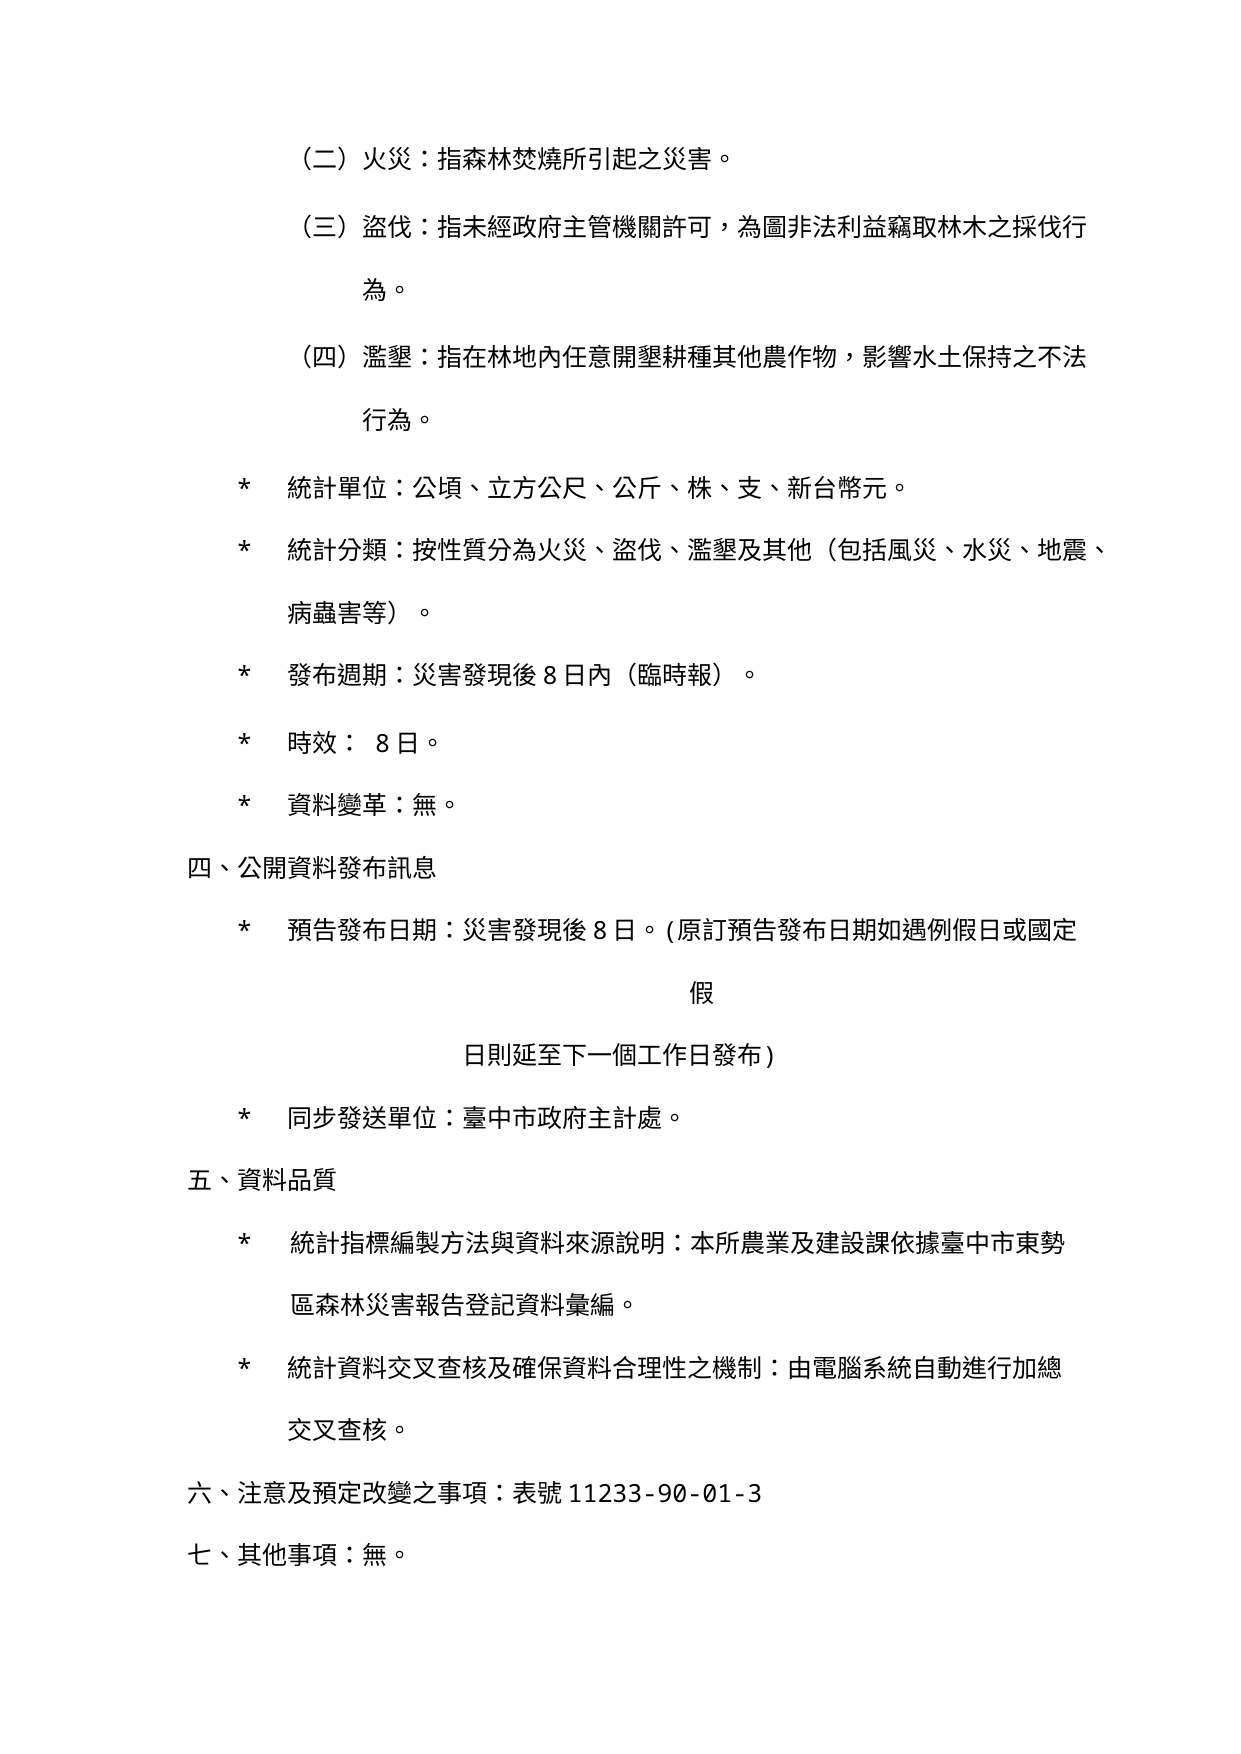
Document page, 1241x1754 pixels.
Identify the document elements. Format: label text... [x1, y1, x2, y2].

text （三）盜伐：指未經政府主管機關許可，為圖非法利益竊取林木之採伐行 為。 [287, 184, 1087, 309]
list 預告發布日期：災害發現後8日。(原訂預告發布日期如遇例假日或國定假 [237, 887, 1087, 1012]
list 統計資料交叉查核及確保資料合理性之機制：由電腦系統自動進行加總交叉查核。 [237, 1325, 1087, 1450]
text 七、其他事項：無。 [187, 1512, 1087, 1575]
text 六、注意及預定改變之事項：表號11233-90-01-3 [187, 1450, 1087, 1512]
list 統計指標編製方法與資料來源說明：本所農業及建設課依據臺中市東勢區森林災害報告登記資料彙編。 [237, 1200, 1087, 1325]
list 發布週期：災害發現後8日內（臨時報）。 [237, 632, 1087, 694]
text 五、資料品質 [187, 1137, 1087, 1200]
text 四、公開資料發布訊息 [187, 825, 1087, 887]
text （四）濫墾：指在林地內任意開墾耕種其他農作物，影響水土保持之不法 行為。 [287, 314, 1087, 439]
list 統計單位：公頃、立方公尺、公斤、株、支、新台幣元。 [237, 444, 1087, 507]
list 統計分類：按性質分為火災、盜伐、濫墾及其他（包括風災、水災、地震、病蟲害等）。 [237, 507, 1087, 632]
text （二）火災：指森林焚燒所引起之災害。 [237, 116, 1087, 179]
list 時效： 8日。 [237, 700, 1087, 762]
list 同步發送單位：臺中市政府主計處。 [237, 1075, 1087, 1137]
text 日則延至下一個工作日發布) [237, 1012, 1087, 1075]
list 資料變革：無。 [237, 762, 1087, 825]
